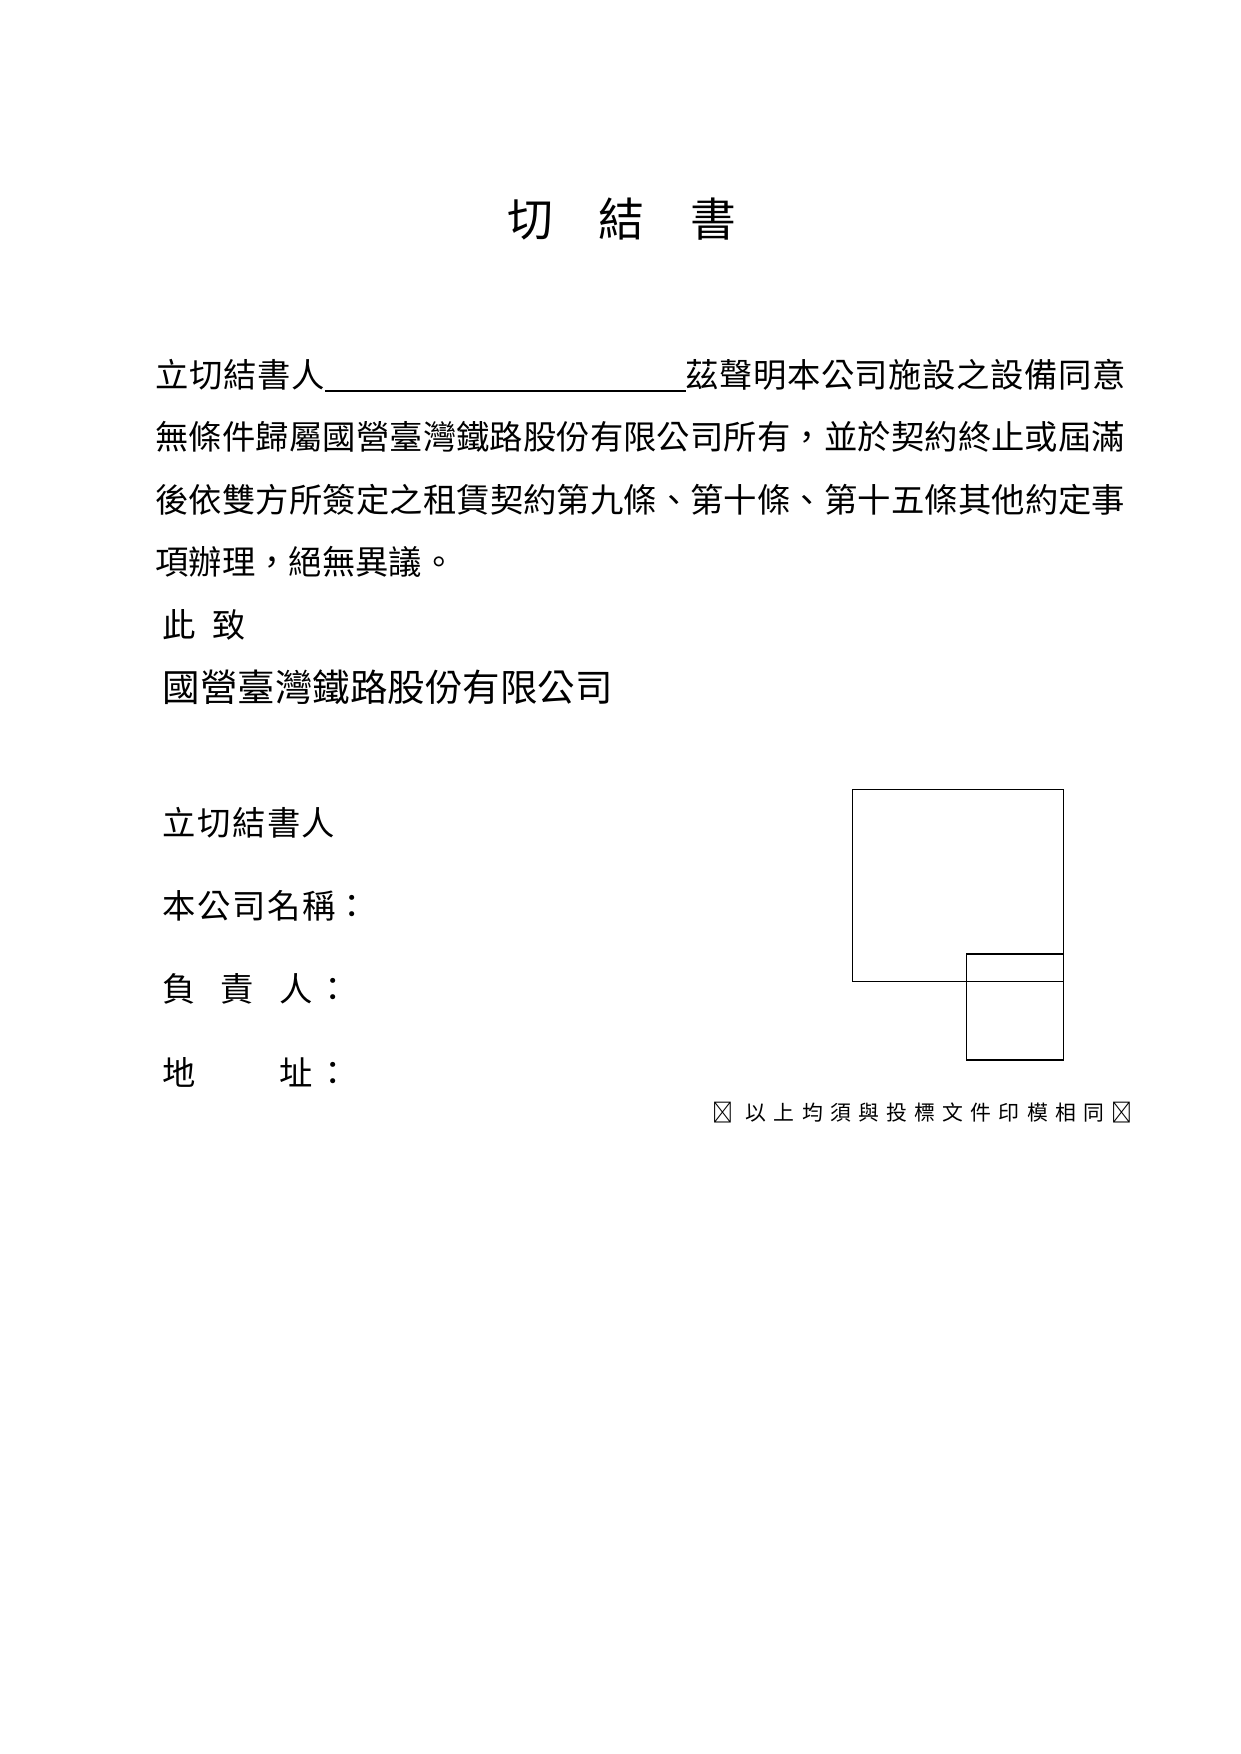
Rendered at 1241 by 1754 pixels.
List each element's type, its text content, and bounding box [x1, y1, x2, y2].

text 立切結書人 茲聲明本公司施設之設備同意無條件歸屬國營臺灣鐵路股份有限公司所有，並於契約終止或屆滿後依雙方所簽定之租賃契約第九條、第十條、第十五條其他約定事項辦理，絕無異議。 [155, 331, 1125, 581]
text [1064, 946, 1125, 1008]
text [853, 862, 1063, 925]
text 此 致 [162, 581, 1125, 643]
text 地 址： [162, 1029, 1125, 1091]
text 立切結書人 [162, 779, 1125, 841]
text 本公司名稱： [162, 862, 852, 925]
text [967, 982, 1063, 1008]
text [853, 946, 1063, 981]
text [1064, 862, 1125, 925]
text 切 結 書 [118, 143, 1125, 268]
text 國營臺灣鐵路股份有限公司 [162, 643, 1125, 706]
text 負 責 人： [162, 946, 966, 1008]
